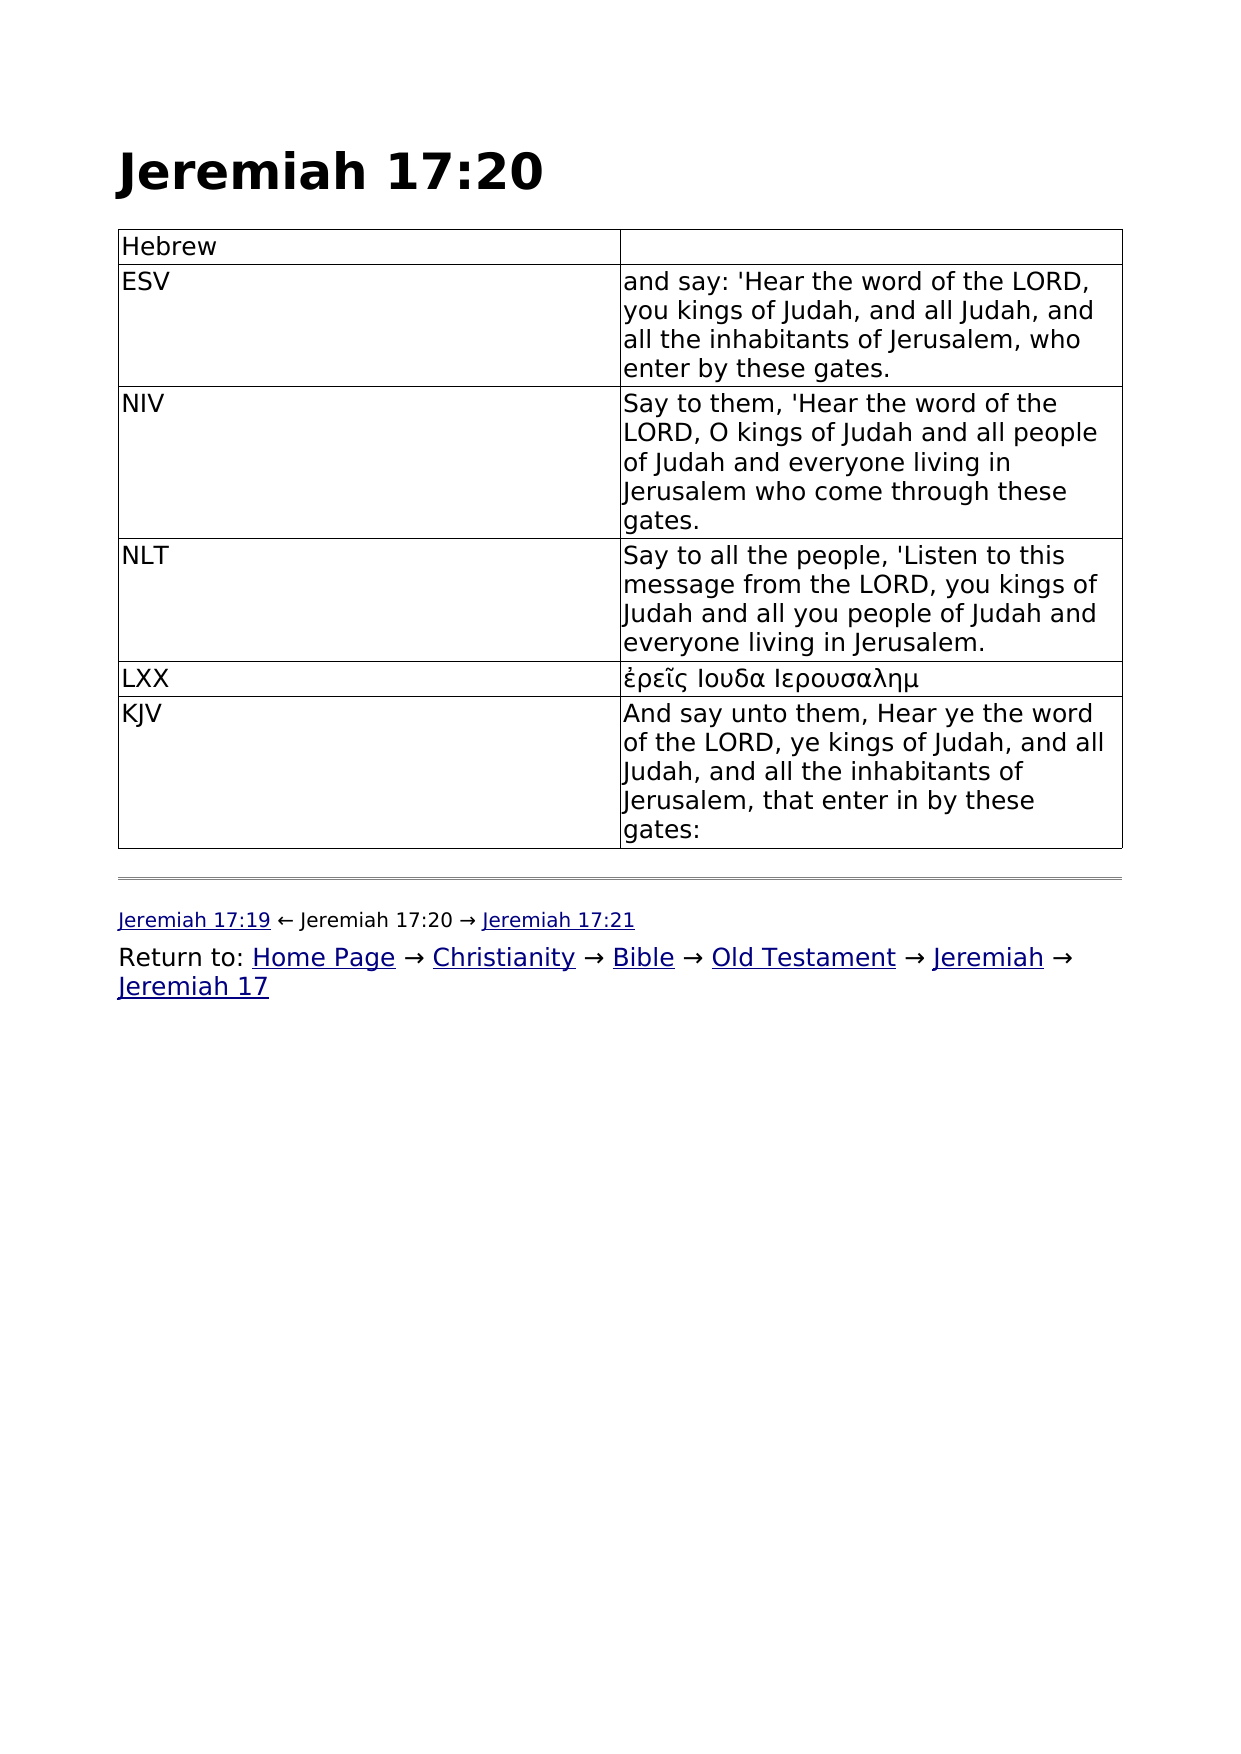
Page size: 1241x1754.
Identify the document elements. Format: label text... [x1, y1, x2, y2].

table_cell LXX [119, 662, 620, 696]
table_header Hebrew [119, 230, 620, 264]
text Jeremiah 17:19 ← Jeremiah 17:20 → Jeremiah 17:21 [118, 909, 1122, 943]
table_cell NLT [119, 539, 620, 661]
subtitle Jeremiah 17:20 [118, 143, 1122, 201]
table_cell and say: 'Hear the word of the LORD, you kings of Judah, and all Judah, and all the inhabitants of Jerusalem, who enter by these gates. [621, 265, 1122, 386]
text Return to: Home Page → Christianity → Bible → Old Testament → Jeremiah → Jeremiah 17 [118, 943, 1122, 1001]
table_cell NIV [119, 387, 620, 538]
table_cell ἐρεῖς Ιουδα Ιερουσαλημ [621, 662, 1122, 696]
table_cell ESV [119, 265, 620, 386]
table_cell Say to them, 'Hear the word of the LORD, O kings of Judah and all people of Judah and everyone living in Jerusalem who come through these gates. [621, 387, 1122, 538]
table_cell And say unto them, Hear ye the word of the LORD, ye kings of Judah, and all Judah, and all the inhabitants of Jerusalem, that enter in by these gates: [621, 697, 1122, 848]
table_cell KJV [119, 697, 620, 848]
table_header [621, 230, 1122, 264]
table_cell Say to all the people, 'Listen to this message from the LORD, you kings of Judah and all you people of Judah and everyone living in Jerusalem. [621, 539, 1122, 661]
